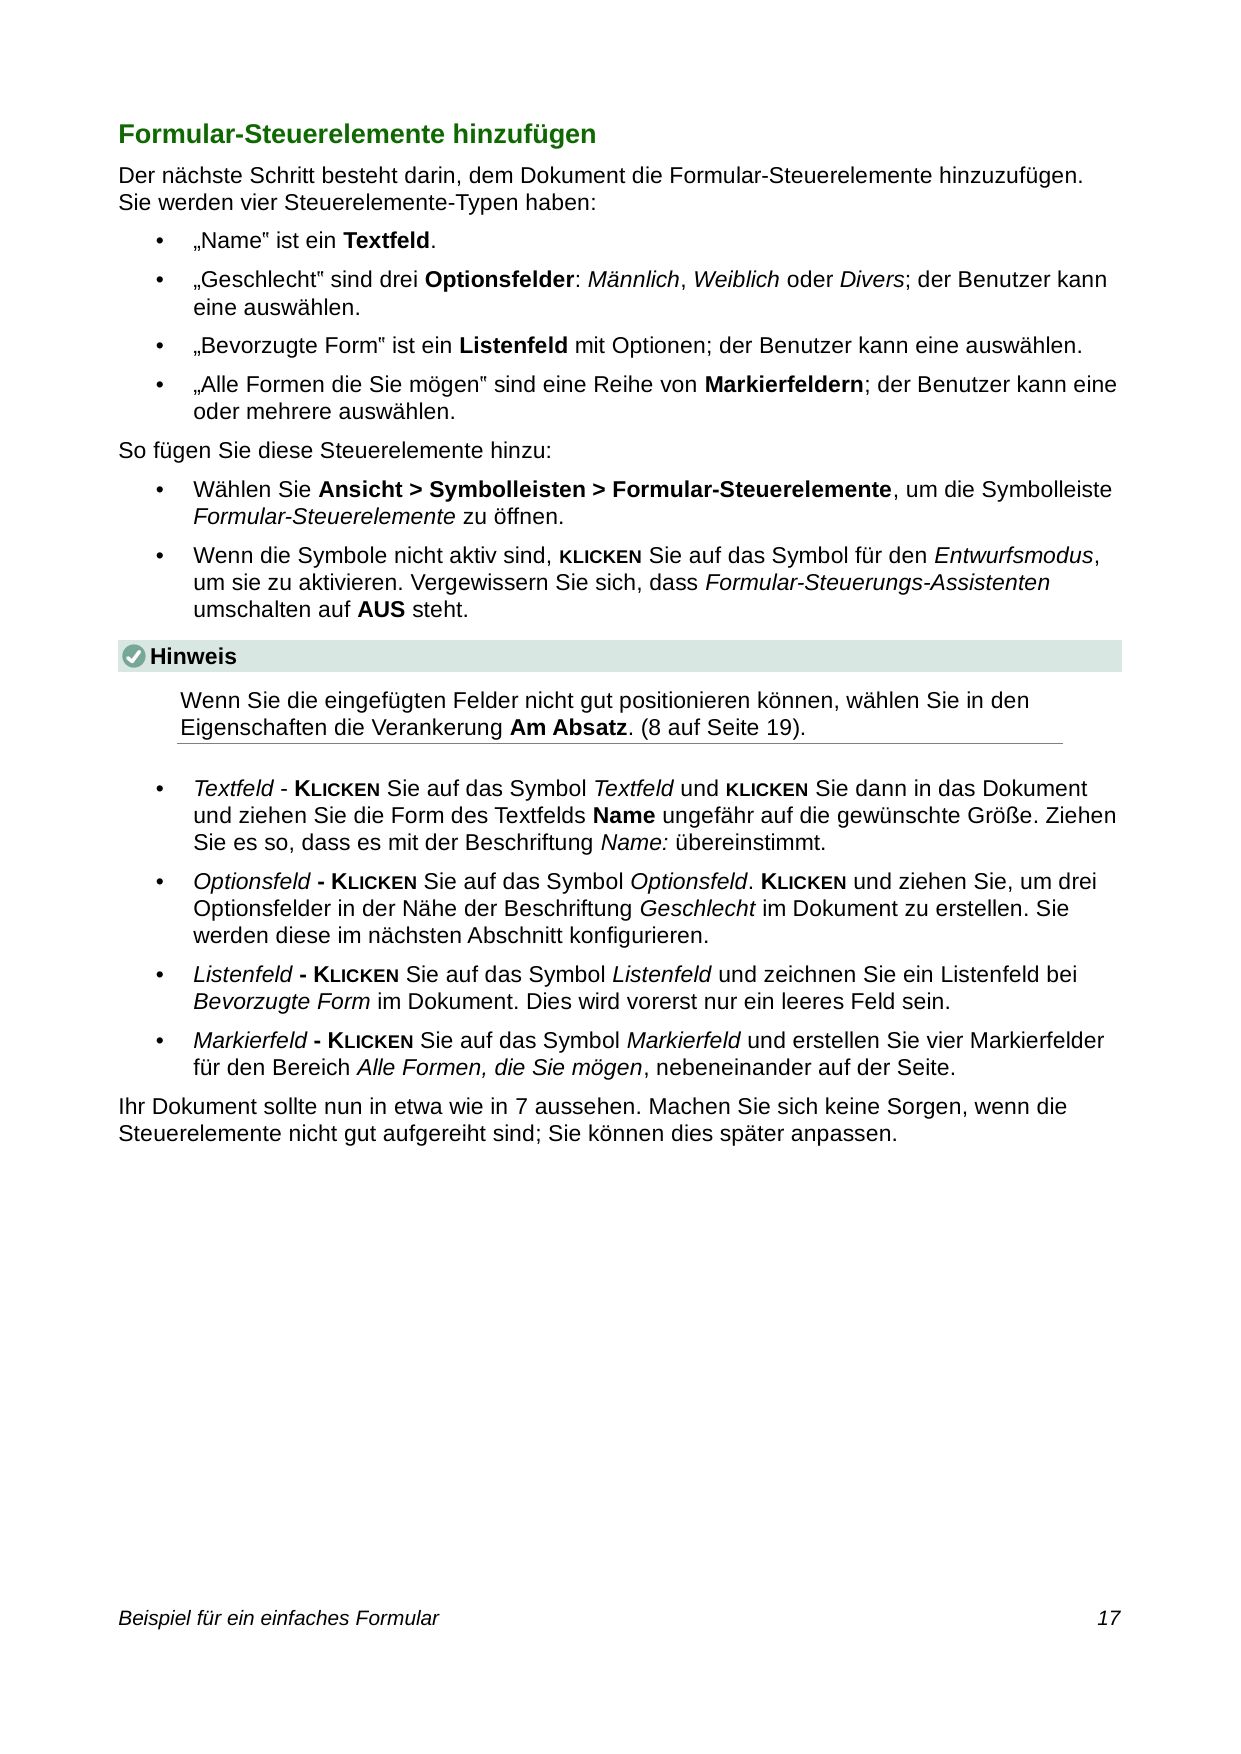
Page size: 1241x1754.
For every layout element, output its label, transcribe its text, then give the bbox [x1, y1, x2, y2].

text Ihr Dokument sollte nun in etwa wie in Abbildung 7 aussehen. Machen Sie sich keine Sorgen, wenn die Steuerelemente nicht gut aufgereiht sind; Sie können dies später anpassen. [118, 1092, 1122, 1146]
list „Name‟ ist ein Textfeld. [156, 227, 1122, 254]
list Listenfeld - Klicken Sie auf das Symbol Listenfeld und zeichnen Sie ein Listenfeld bei Bevorzugte Form im Dokument. Dies wird vorerst nur ein leeres Feld sein. [156, 960, 1122, 1014]
text Wenn Sie die eingefügten Felder nicht gut positionieren können, wählen Sie in den Eigenschaften die Verankerung Am Absatz. (Abbildung 8 auf Seite 17). [177, 683, 1063, 743]
list „Geschlecht‟ sind drei Optionsfelder: Männlich, Weiblich oder Divers; der Benutzer kann eine auswählen. [156, 266, 1122, 320]
list Wenn die Symbole nicht aktiv sind, klicken Sie auf das Symbol für den Entwurfsmodus, um sie zu aktivieren. Vergewissern Sie sich, dass Formular-Steuerungs-Assistenten umschalten auf AUS steht. [156, 541, 1122, 622]
text Der nächste Schritt besteht darin, dem Dokument die Formular-Steuerelemente hinzuzufügen. Sie werden vier Steuerelemente-Typen haben: [118, 161, 1122, 215]
list Markierfeld - Klicken Sie auf das Symbol Markierfeld und erstellen Sie vier Markierfelder für den Bereich Alle Formen, die Sie mögen, nebeneinander auf der Seite. [156, 1026, 1122, 1080]
list „Alle Formen die Sie mögen‟ sind eine Reihe von Markierfeldern; der Benutzer kann eine oder mehrere auswählen. [156, 371, 1122, 425]
text So fügen Sie diese Steuerelemente hinzu: [118, 436, 1122, 463]
list „Bevorzugte Form‟ ist ein Listenfeld mit Optionen; der Benutzer kann eine auswählen. [156, 332, 1122, 359]
list Textfeld - Klicken Sie auf das Symbol Textfeld und klicken Sie dann in das Dokument und ziehen Sie die Form des Textfelds Name ungefähr auf die gewünschte Größe. Ziehen Sie es so, dass es mit der Beschriftung Name: übereinstimmt. [156, 774, 1122, 855]
list Wählen Sie Ansicht > Symbolleisten > Formular-Steuerelemente, um die Symbolleiste Formular-Steuerelemente zu öffnen. [156, 475, 1122, 529]
list Hinweis [118, 640, 1122, 672]
list Optionsfeld - Klicken Sie auf das Symbol Optionsfeld. Klicken und ziehen Sie, um drei Optionsfelder in der Nähe der Beschriftung Geschlecht im Dokument zu erstellen. Sie werden diese im nächsten Abschnitt konfigurieren. [156, 867, 1122, 948]
subtitle Formular-Steuerelemente hinzufügen [118, 118, 1122, 149]
